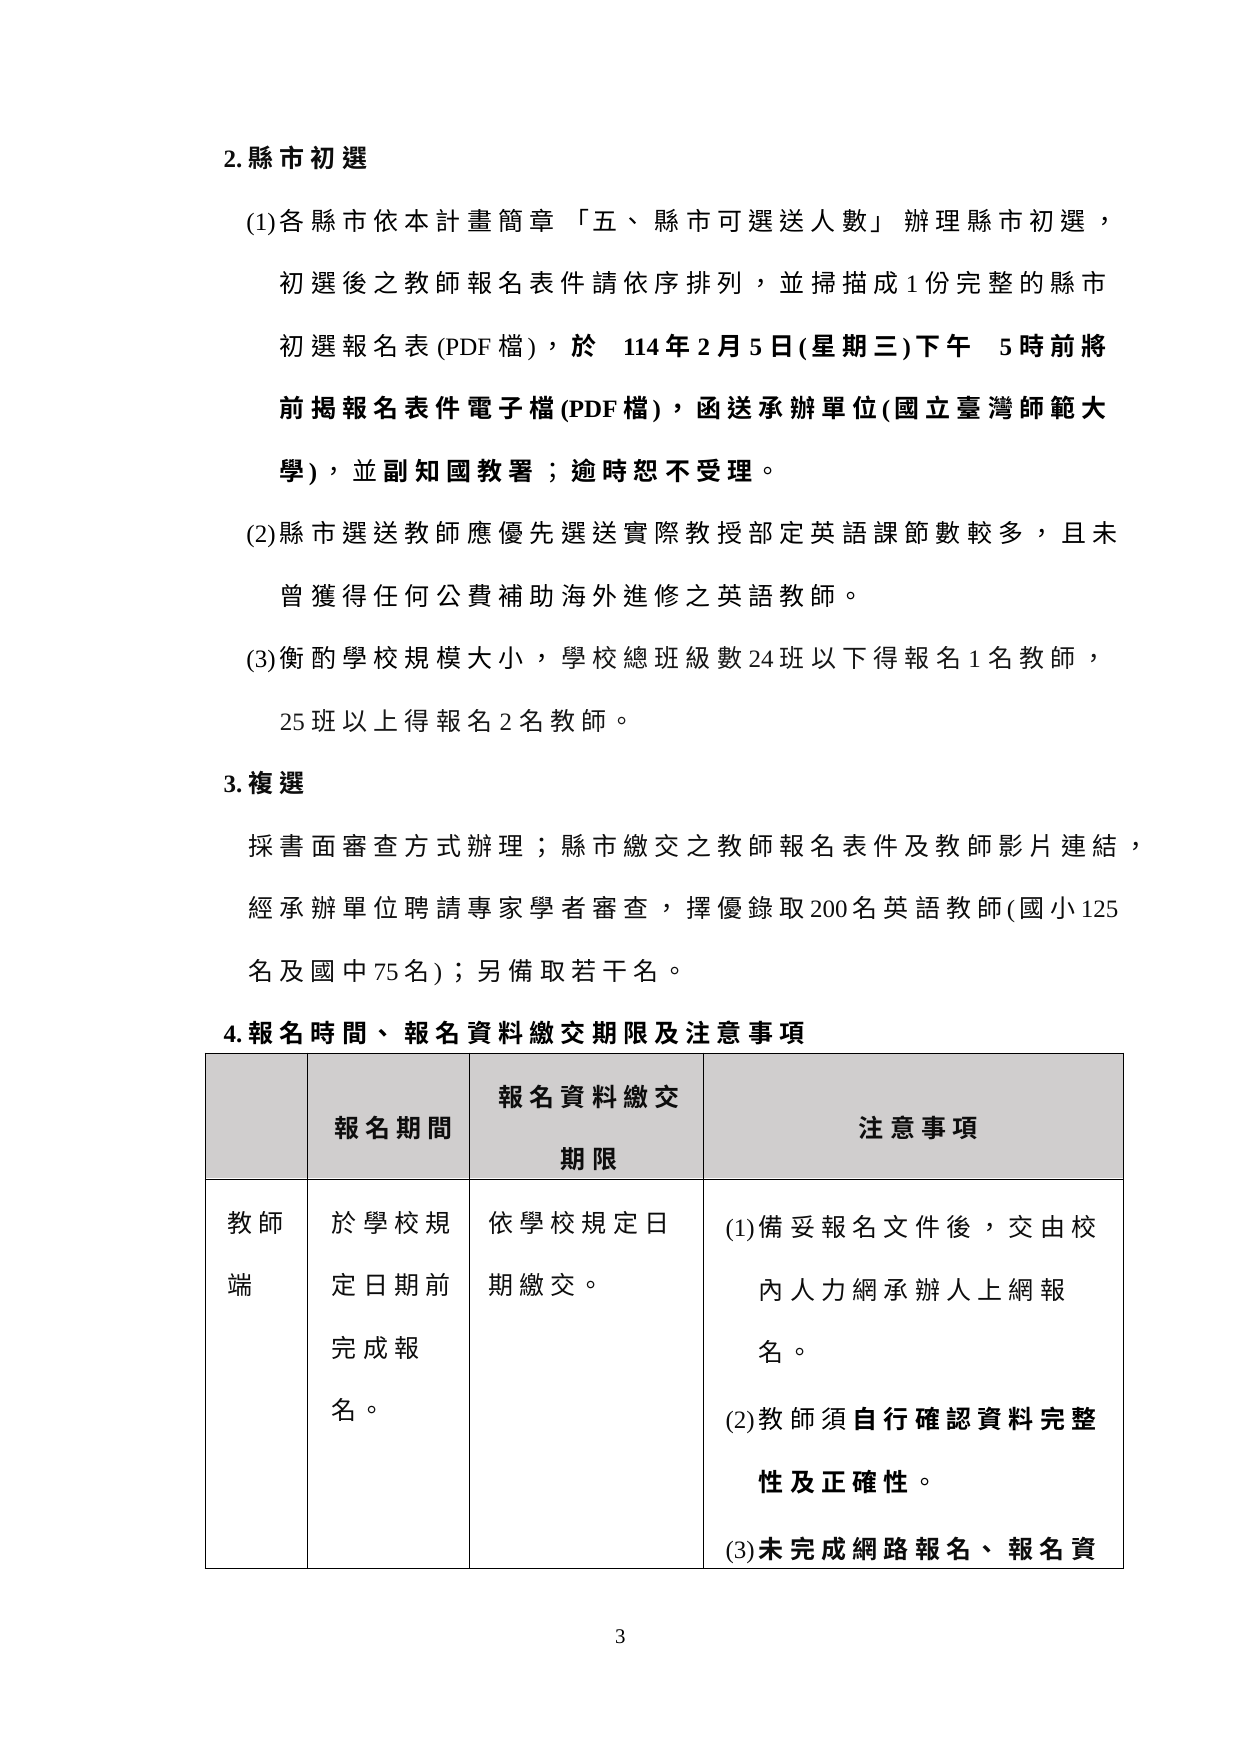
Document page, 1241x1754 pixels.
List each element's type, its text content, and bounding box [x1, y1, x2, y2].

table_cell (1)備妥報名文件後，交由校內人力網承辦人上網報名。 (2)教師須自行確認資料完整性及正確性。 (3)未完成網路報名、報名資 [704, 1180, 1123, 1568]
table_header 注意事項 [704, 1054, 1123, 1178]
table_header [206, 1054, 307, 1178]
text 採書面審查方式辦理；縣市繳交之教師報名表件及教師影片連結，經承辦單位聘請專家學者審查，擇優錄取200名英語教師(國小125名及國中75名)；另備取若干名。 [238, 802, 1120, 990]
table_cell 於學校規定日期前完成報名。 [308, 1180, 469, 1568]
table_header 報名資料繳交期限 [470, 1054, 703, 1178]
text (1)各縣市依本計畫簡章「五、縣市可選送人數」辦理縣市初選，初選後之教師報名表件請依序排列，並掃描成1份完整的縣市初選報名表(PDF檔)，於 114年2月5日(星期三)下午 5時前將前揭報名表件電子檔(PDF檔)，函送承辦單位(國立臺灣師範大學)，並副知國教署；逾時恕不受理。 [238, 177, 1120, 490]
text (2)縣市選送教師應優先選送實際教授部定英語課節數較多，且未曾獲得任何公費補助海外進修之英語教師。 [238, 490, 1120, 615]
table_cell 教師端 [206, 1180, 307, 1568]
table_header 報名期間 [308, 1054, 469, 1178]
text 4.報名時間、報名資料繳交期限及注意事項 [120, 990, 1120, 1052]
text (3)衡酌學校規模大小，學校總班級數24班以下得報名1名教師，25班以上得報名2名教師。 [238, 615, 1120, 740]
text 2.縣市初選 [120, 115, 1120, 177]
text 3.複選 [120, 740, 1120, 802]
table_cell 依學校規定日期繳交。 [470, 1180, 703, 1568]
